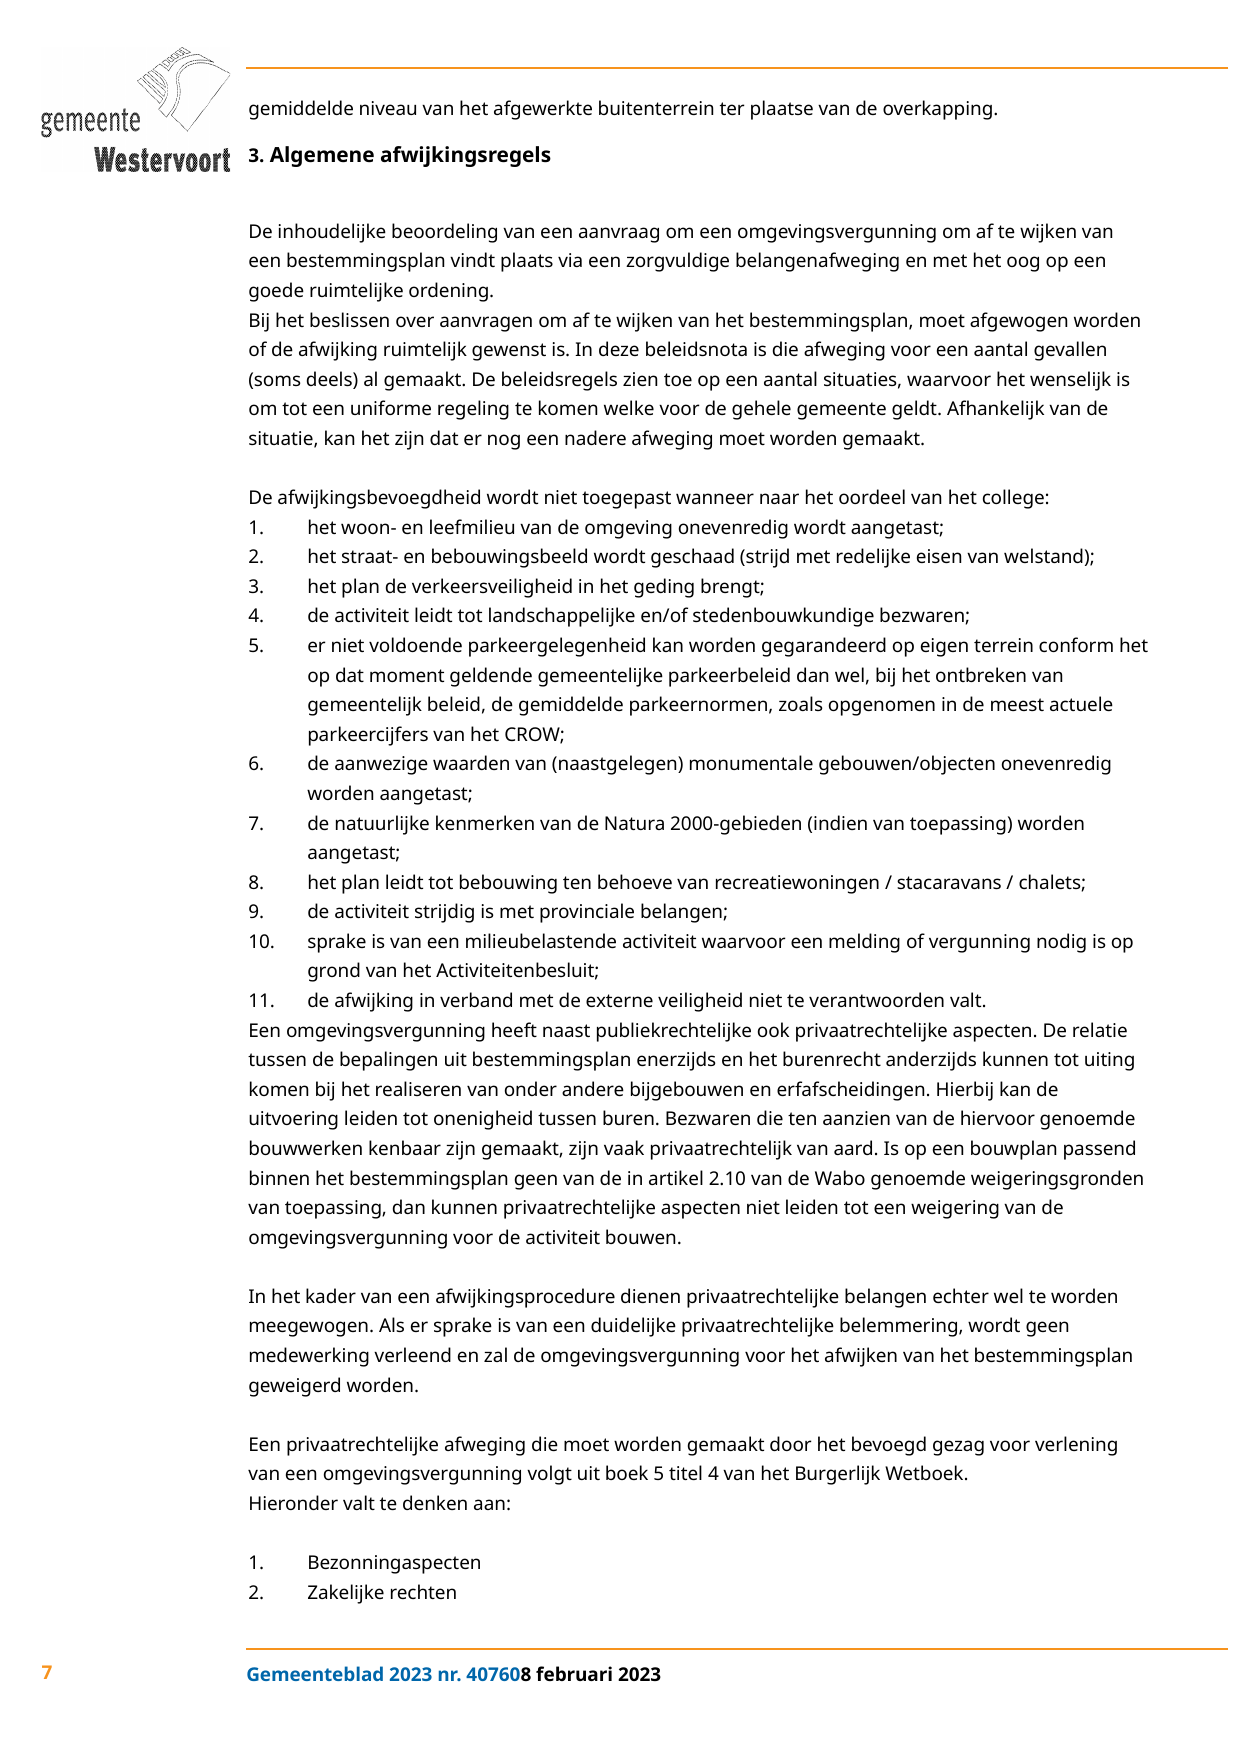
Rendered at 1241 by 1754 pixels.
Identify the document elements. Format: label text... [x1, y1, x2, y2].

list sprake is van een milieubelastende activiteit waarvoor een melding of vergunning nodig is op grond van het Activiteitenbesluit; [248, 928, 1152, 983]
list de natuurlijke kenmerken van de Natura 2000-gebieden (indien van toepassing) worden aangetast; [248, 810, 1152, 865]
list het plan de verkeersveiligheid in het geding brengt; [248, 573, 1152, 599]
text Een omgevingsvergunning heeft naast publiekrechtelijke ook privaatrechtelijke aspecten. De relatie tussen de bepalingen uit bestemmingsplan enerzijds en het burenrecht anderzijds kunnen tot uiting komen bij het realiseren van onder andere bijgebouwen en erfafscheidingen. Hierbij kan de uitvoering leiden tot onenigheid tussen buren. Bezwaren die ten aanzien van de hiervoor genoemde bouwwerken kenbaar zijn gemaakt, zijn vaak privaatrechtelijk van aard. Is op een bouwplan passend binnen het bestemmingsplan geen van de in artikel 2.10 van de Wabo genoemde weigeringsgronden van toepassing, dan kunnen privaatrechtelijke aspecten niet leiden tot een weigering van de omgevingsvergunning voor de activiteit bouwen. [248, 1017, 1152, 1250]
list het woon- en leefmilieu van de omgeving onevenredig wordt aangetast; [248, 514, 1152, 540]
text gemiddelde niveau van het afgewerkte buitenterrein ter plaatse van de overkapping. [248, 95, 1152, 121]
list de afwijking in verband met de externe veiligheid niet te verantwoorden valt. [248, 987, 1152, 1013]
text Bij het beslissen over aanvragen om af te wijken van het bestemmingsplan, moet afgewogen worden of de afwijking ruimtelijk gewenst is. In deze beleidsnota is die afweging voor een aantal gevallen (soms deels) al gemaakt. De beleidsregels zien toe op een aantal situaties, waarvoor het wenselijk is om tot een uniforme regeling te komen welke voor de gehele gemeente geldt. Afhankelijk van de situatie, kan het zijn dat er nog een nadere afweging moet worden gemaakt. [248, 307, 1152, 451]
text De afwijkingsbevoegdheid wordt niet toegepast wanneer naar het oordeel van het college: [248, 484, 1152, 510]
picture [41, 47, 231, 172]
text In het kader van een afwijkingsprocedure dienen privaatrechtelijke belangen echter wel te worden meegewogen. Als er sprake is van een duidelijke privaatrechtelijke belemmering, wordt geen medewerking verleend en zal de omgevingsvergunning voor het afwijken van het bestemmingsplan geweigerd worden. [248, 1283, 1152, 1398]
text Een privaatrechtelijke afweging die moet worden gemaakt door het bevoegd gezag voor verlening van een omgevingsvergunning volgt uit boek 5 titel 4 van het Burgerlijk Wetboek. [248, 1431, 1152, 1486]
list het straat- en bebouwingsbeeld wordt geschaad (strijd met redelijke eisen van welstand); [248, 543, 1152, 569]
list het plan leidt tot bebouwing ten behoeve van recreatiewoningen / stacaravans / chalets; [248, 869, 1152, 895]
list de activiteit strijdig is met provinciale belangen; [248, 898, 1152, 924]
text De inhoudelijke beoordeling van een aanvraag om een omgevingsvergunning om af te wijken van een bestemmingsplan vindt plaats via een zorgvuldige belangenafweging en met het oog op een goede ruimtelijke ordening. [248, 218, 1152, 303]
list de activiteit leidt tot landschappelijke en/of stedenbouwkundige bezwaren; [248, 603, 1152, 628]
text Hieronder valt te denken aan: [248, 1490, 1152, 1516]
text 3. Algemene afwijkingsregels [248, 140, 1152, 169]
list de aanwezige waarden van (naastgelegen) monumentale gebouwen/objecten onevenredig worden aangetast; [248, 751, 1152, 806]
list Zakelijke rechten [248, 1579, 1152, 1605]
list Bezonningaspecten [248, 1549, 1152, 1575]
list er niet voldoende parkeergelegenheid kan worden gegarandeerd op eigen terrein conform het op dat moment geldende gemeentelijke parkeerbeleid dan wel, bij het ontbreken van gemeentelijk beleid, de gemiddelde parkeernormen, zoals opgenomen in de meest actuele parkeercijfers van het CROW; [248, 632, 1152, 747]
